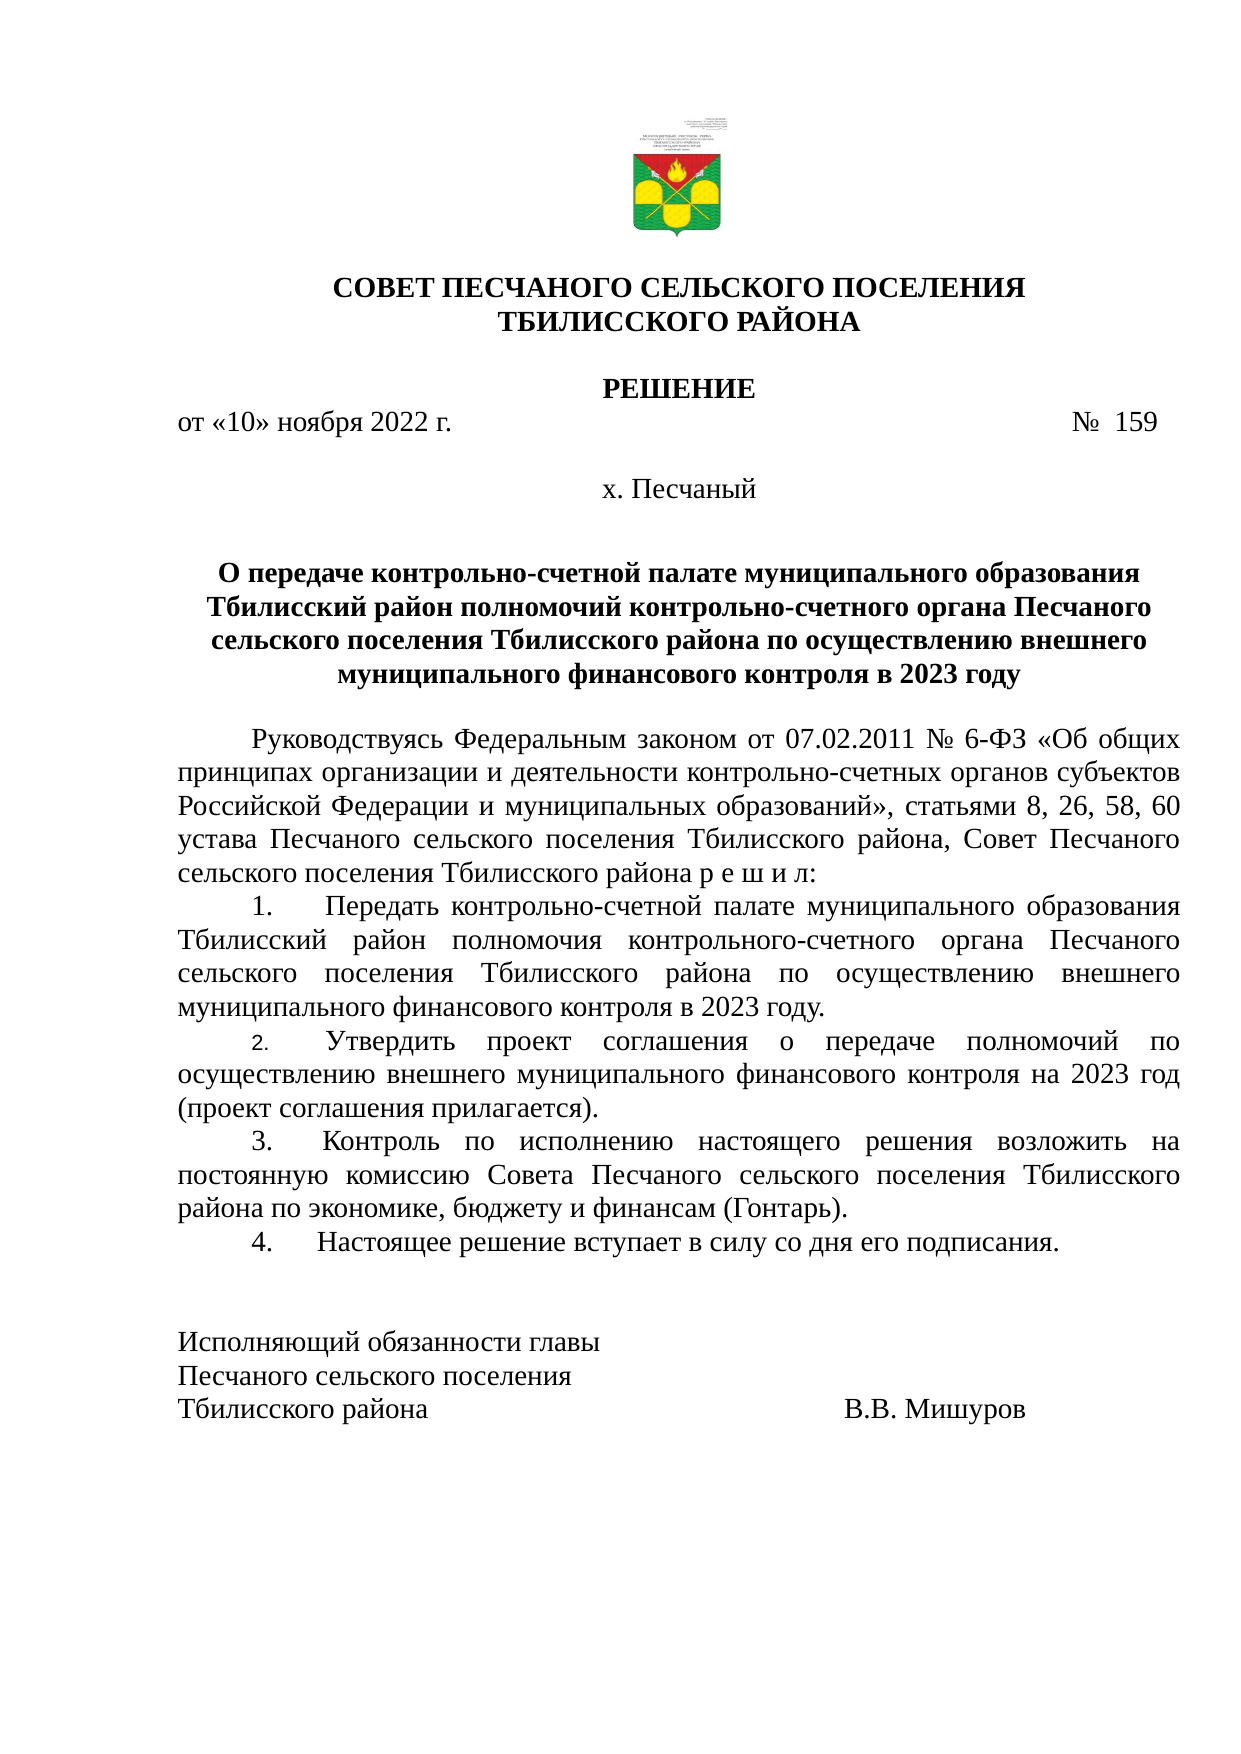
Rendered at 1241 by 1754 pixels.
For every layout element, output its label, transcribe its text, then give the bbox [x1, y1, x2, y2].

text Исполняющий обязанности главы [177, 1324, 1181, 1358]
list Передать контрольно-счетной палате муниципального образования Тбилисский район полномочия контрольного-счетного органа Песчаного сельского поселения Тбилисского района по осуществлению внешнего муниципального финансового контроля в 2023 году. [177, 888, 1181, 1023]
text СОВЕТ ПЕСЧАНОГО СЕЛЬСКОГО ПОСЕЛЕНИЯ [177, 270, 1181, 304]
list Утвердить проект соглашения о передаче полномочий по осуществлению внешнего муниципального финансового контроля на 2023 год (проект соглашения прилагается). [177, 1023, 1181, 1123]
text х. Песчаный [177, 471, 1181, 505]
text Песчаного сельского поселения [177, 1358, 1181, 1392]
text О передаче контрольно-счетной палате муниципального образования Тбилисский район полномочий контрольно-счетного органа Песчаного сельского поселения Тбилисского района по осуществлению внешнего муниципального финансового контроля в 2023 году [177, 555, 1181, 689]
text РЕШЕНИЕ [177, 371, 1181, 404]
text Руководствуясь Федеральным законом от 07.02.2011 № 6-ФЗ «Об общих принципах организации и деятельности контрольно-счетных органов субъектов Российской Федерации и муниципальных образований», статьями 8, 26, 58, 60 устава Песчаного сельского поселения Тбилисского района, Совет Песчаного сельского поселения Тбилисского района р е ш и л: [177, 721, 1181, 888]
text 4. Настоящее решение вступает в силу со дня его подписания. [177, 1224, 1181, 1257]
text 3. Контроль по исполнению настоящего решения возложить на постоянную комиссию Совета Песчаного сельского поселения Тбилисского района по экономике, бюджету и финансам (Гонтарь). [177, 1123, 1181, 1224]
text Тбилисского района В.В. Мишуров [177, 1392, 1181, 1425]
text от «10» ноября 2022 г. № 159 [177, 404, 1181, 438]
text ТБИЛИССКОГО РАЙОНА [177, 304, 1181, 337]
